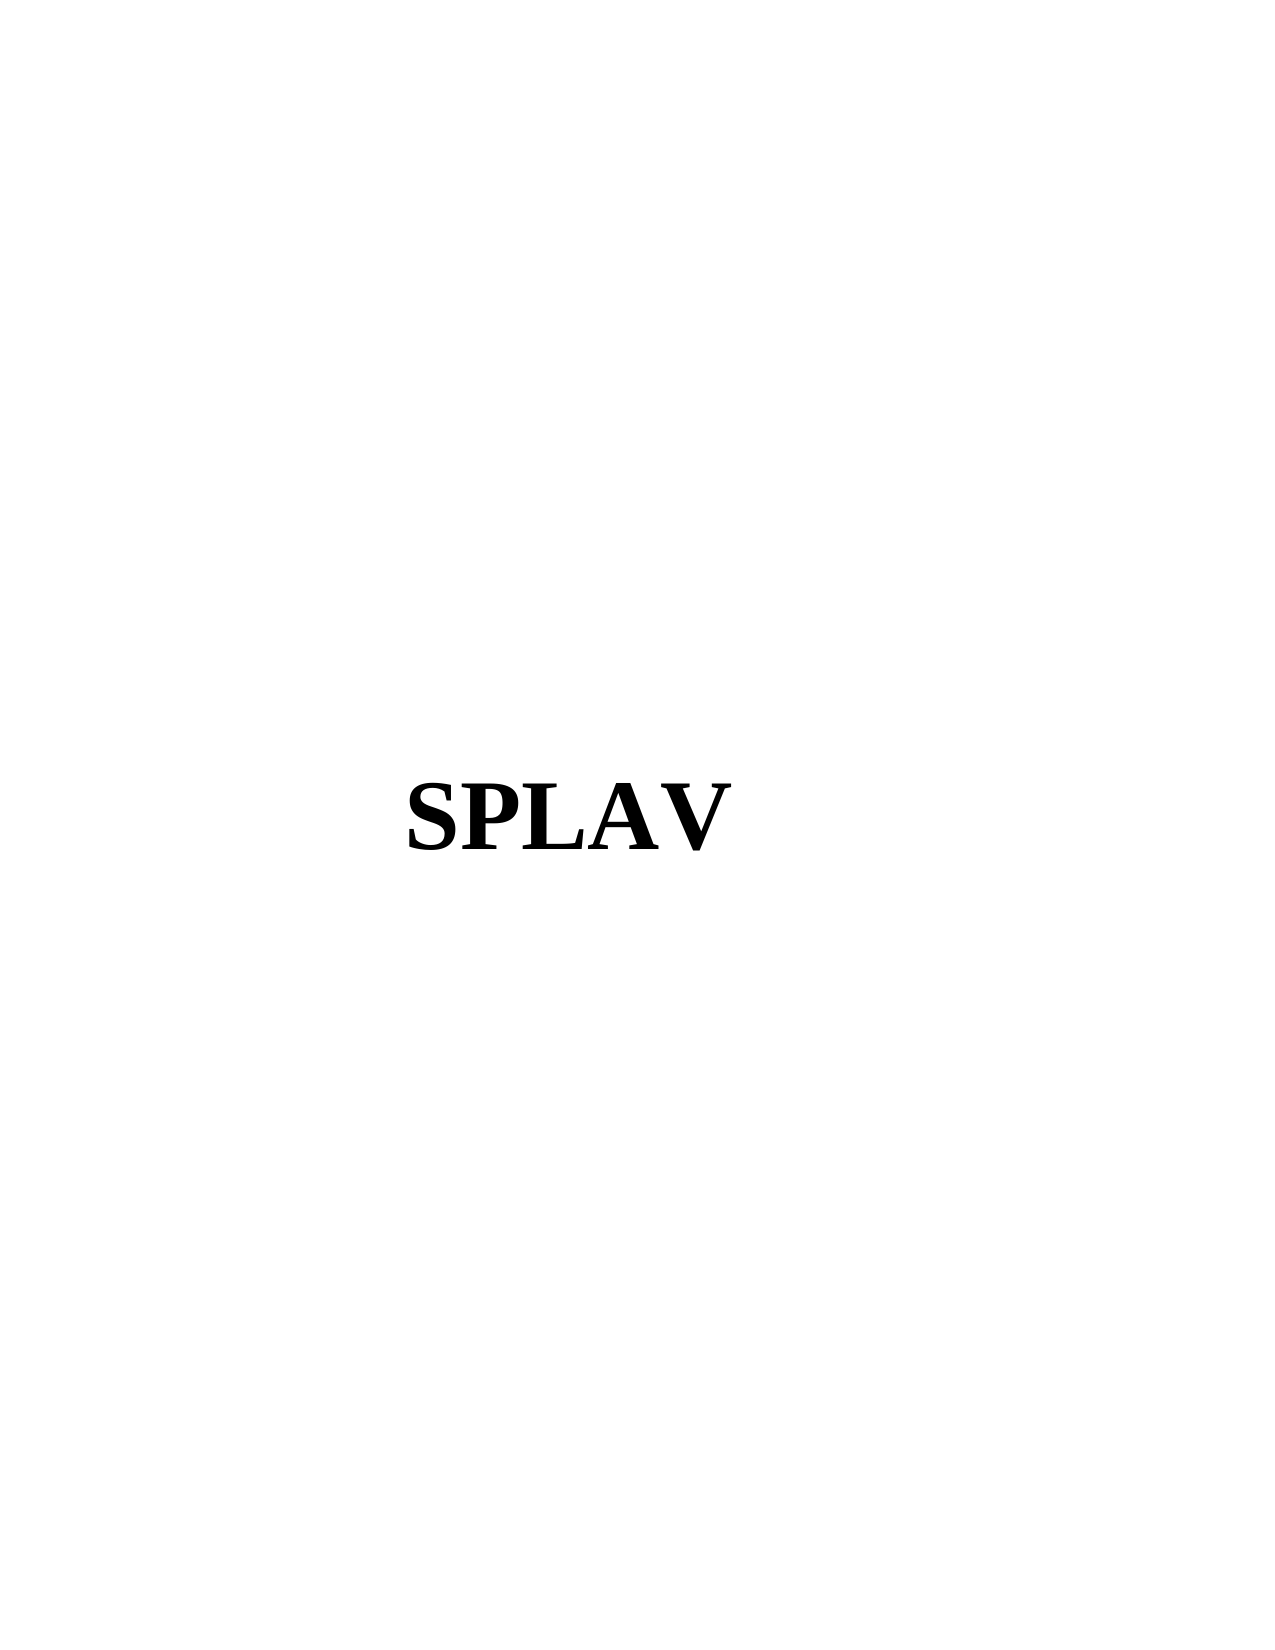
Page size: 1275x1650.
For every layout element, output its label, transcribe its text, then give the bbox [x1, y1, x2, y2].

text SPLAV [148, 756, 989, 871]
